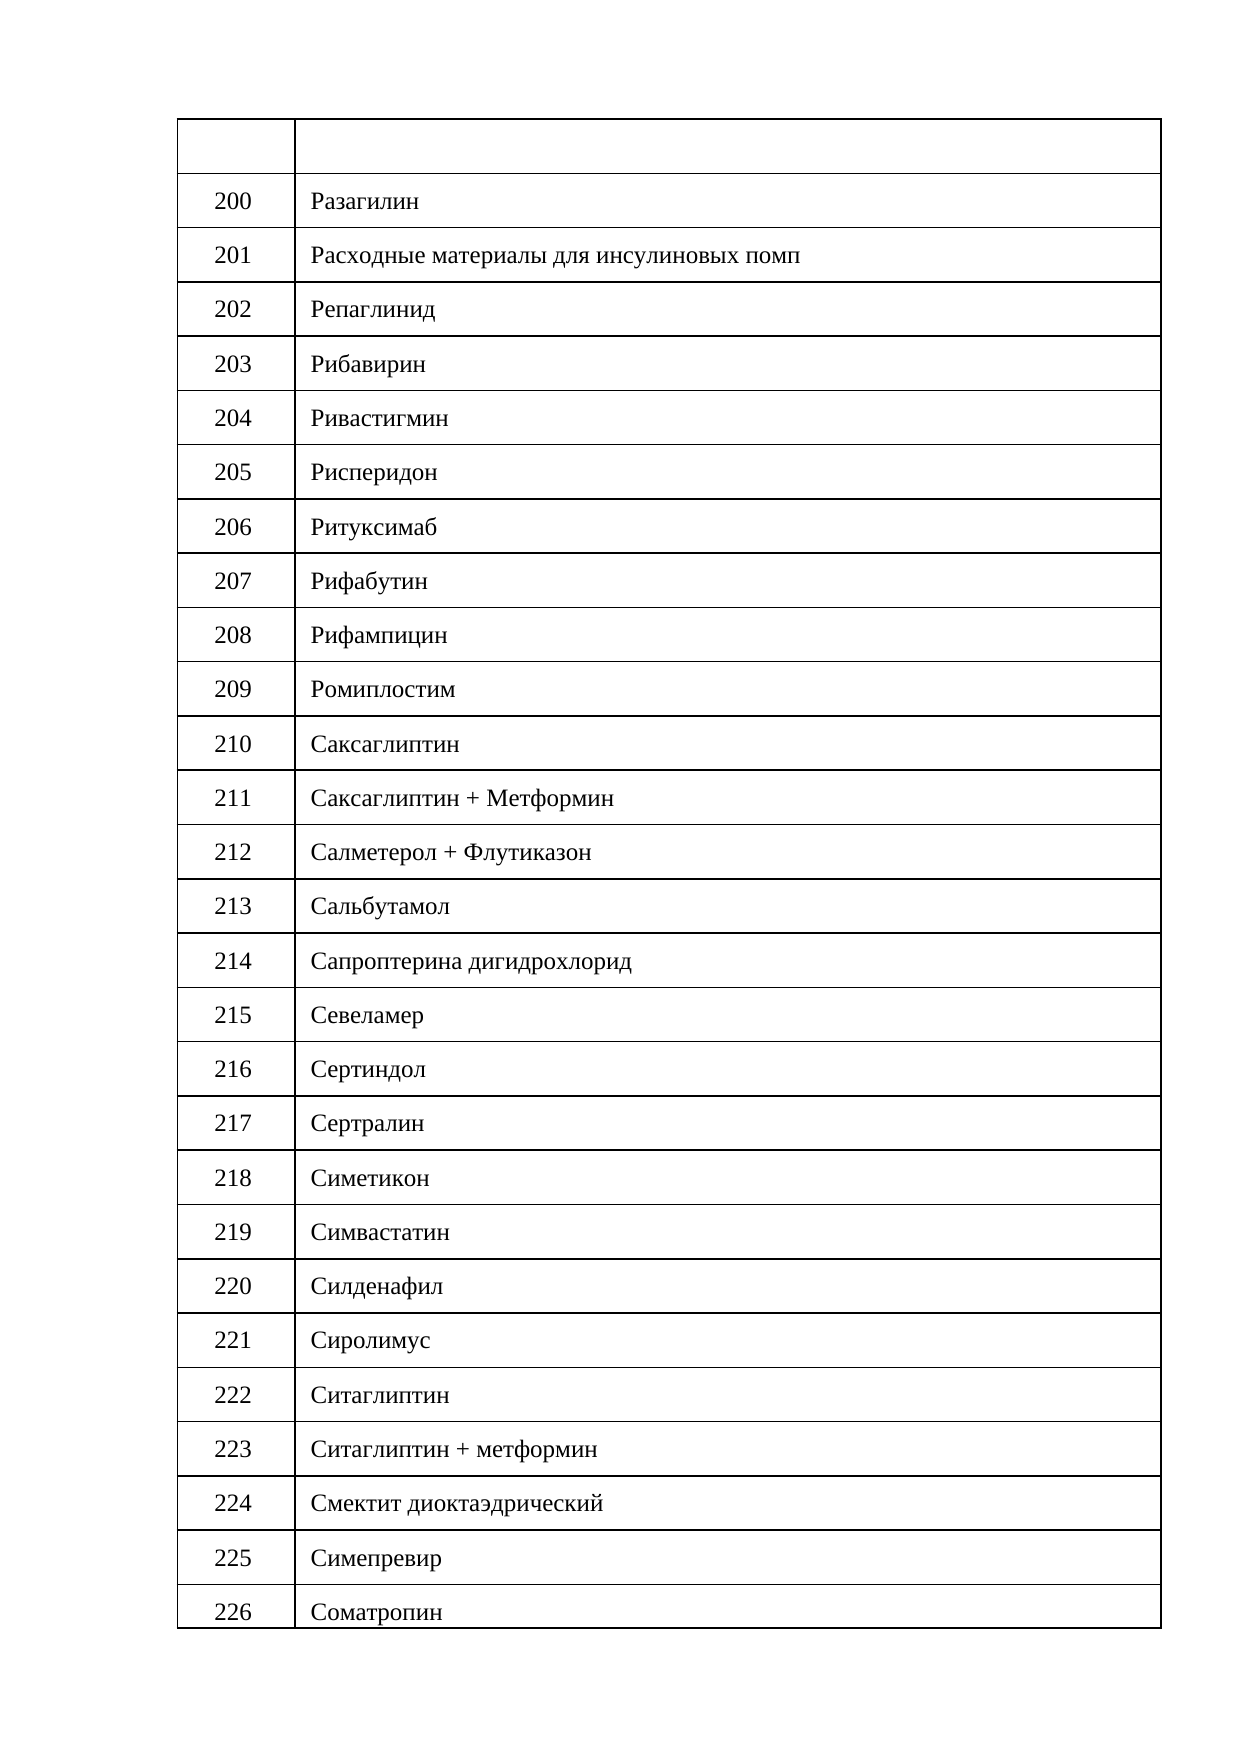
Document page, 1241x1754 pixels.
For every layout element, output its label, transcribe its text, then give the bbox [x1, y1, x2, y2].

table_cell Смектит диоктаэдрический [296, 1477, 1160, 1529]
table_cell 222 [178, 1368, 294, 1421]
table_cell Сиролимус [296, 1314, 1160, 1366]
table_cell Сертралин [296, 1097, 1160, 1149]
table_cell Рибавирин [296, 337, 1160, 389]
table_cell Силденафил [296, 1260, 1160, 1312]
table_cell Разагилин [296, 174, 1160, 227]
table_cell Саксаглиптин + Метформин [296, 771, 1160, 824]
table_cell Ситаглиптин [296, 1368, 1160, 1421]
table_cell 213 [178, 880, 294, 932]
table_cell Сертиндол [296, 1042, 1160, 1095]
table_cell 220 [178, 1260, 294, 1312]
table_cell Симвастатин [296, 1205, 1160, 1258]
table_cell Севеламер [296, 988, 1160, 1041]
table_cell Сальбутамол [296, 880, 1160, 932]
table_cell 211 [178, 771, 294, 824]
table_cell Ривастигмин [296, 391, 1160, 444]
table_cell 224 [178, 1477, 294, 1529]
table_cell 204 [178, 391, 294, 444]
table_cell Ситаглиптин + метформин [296, 1422, 1160, 1475]
table_cell 216 [178, 1042, 294, 1095]
table_cell 212 [178, 825, 294, 878]
table_cell Сапроптерина дигидрохлорид [296, 934, 1160, 986]
table_cell Ромиплостим [296, 662, 1160, 715]
table_cell [178, 120, 294, 172]
table_cell 209 [178, 662, 294, 715]
table_cell 215 [178, 988, 294, 1041]
table_cell Ритуксимаб [296, 500, 1160, 552]
table_cell 217 [178, 1097, 294, 1149]
table_cell Рифампицин [296, 608, 1160, 661]
table_cell 202 [178, 283, 294, 335]
table_cell 203 [178, 337, 294, 389]
table_cell 226 [178, 1585, 294, 1627]
table_cell 218 [178, 1151, 294, 1203]
table_cell Рисперидон [296, 445, 1160, 498]
table_cell Симепревир [296, 1531, 1160, 1583]
table_cell 221 [178, 1314, 294, 1366]
table_cell Репаглинид [296, 283, 1160, 335]
table_cell 206 [178, 500, 294, 552]
table_cell Симетикон [296, 1151, 1160, 1203]
table_cell Салметерол + Флутиказон [296, 825, 1160, 878]
table_cell Рифабутин [296, 554, 1160, 607]
table_cell 201 [178, 228, 294, 281]
table_cell Соматропин [296, 1585, 1160, 1627]
table_cell 223 [178, 1422, 294, 1475]
table_cell 214 [178, 934, 294, 986]
table_cell [296, 120, 1160, 172]
table_cell 225 [178, 1531, 294, 1583]
table_cell 210 [178, 717, 294, 769]
table_cell Саксаглиптин [296, 717, 1160, 769]
table_cell Расходные материалы для инсулиновых помп [296, 228, 1160, 281]
table_cell 200 [178, 174, 294, 227]
table_cell 208 [178, 608, 294, 661]
table_cell 207 [178, 554, 294, 607]
table_cell 205 [178, 445, 294, 498]
table_cell 219 [178, 1205, 294, 1258]
